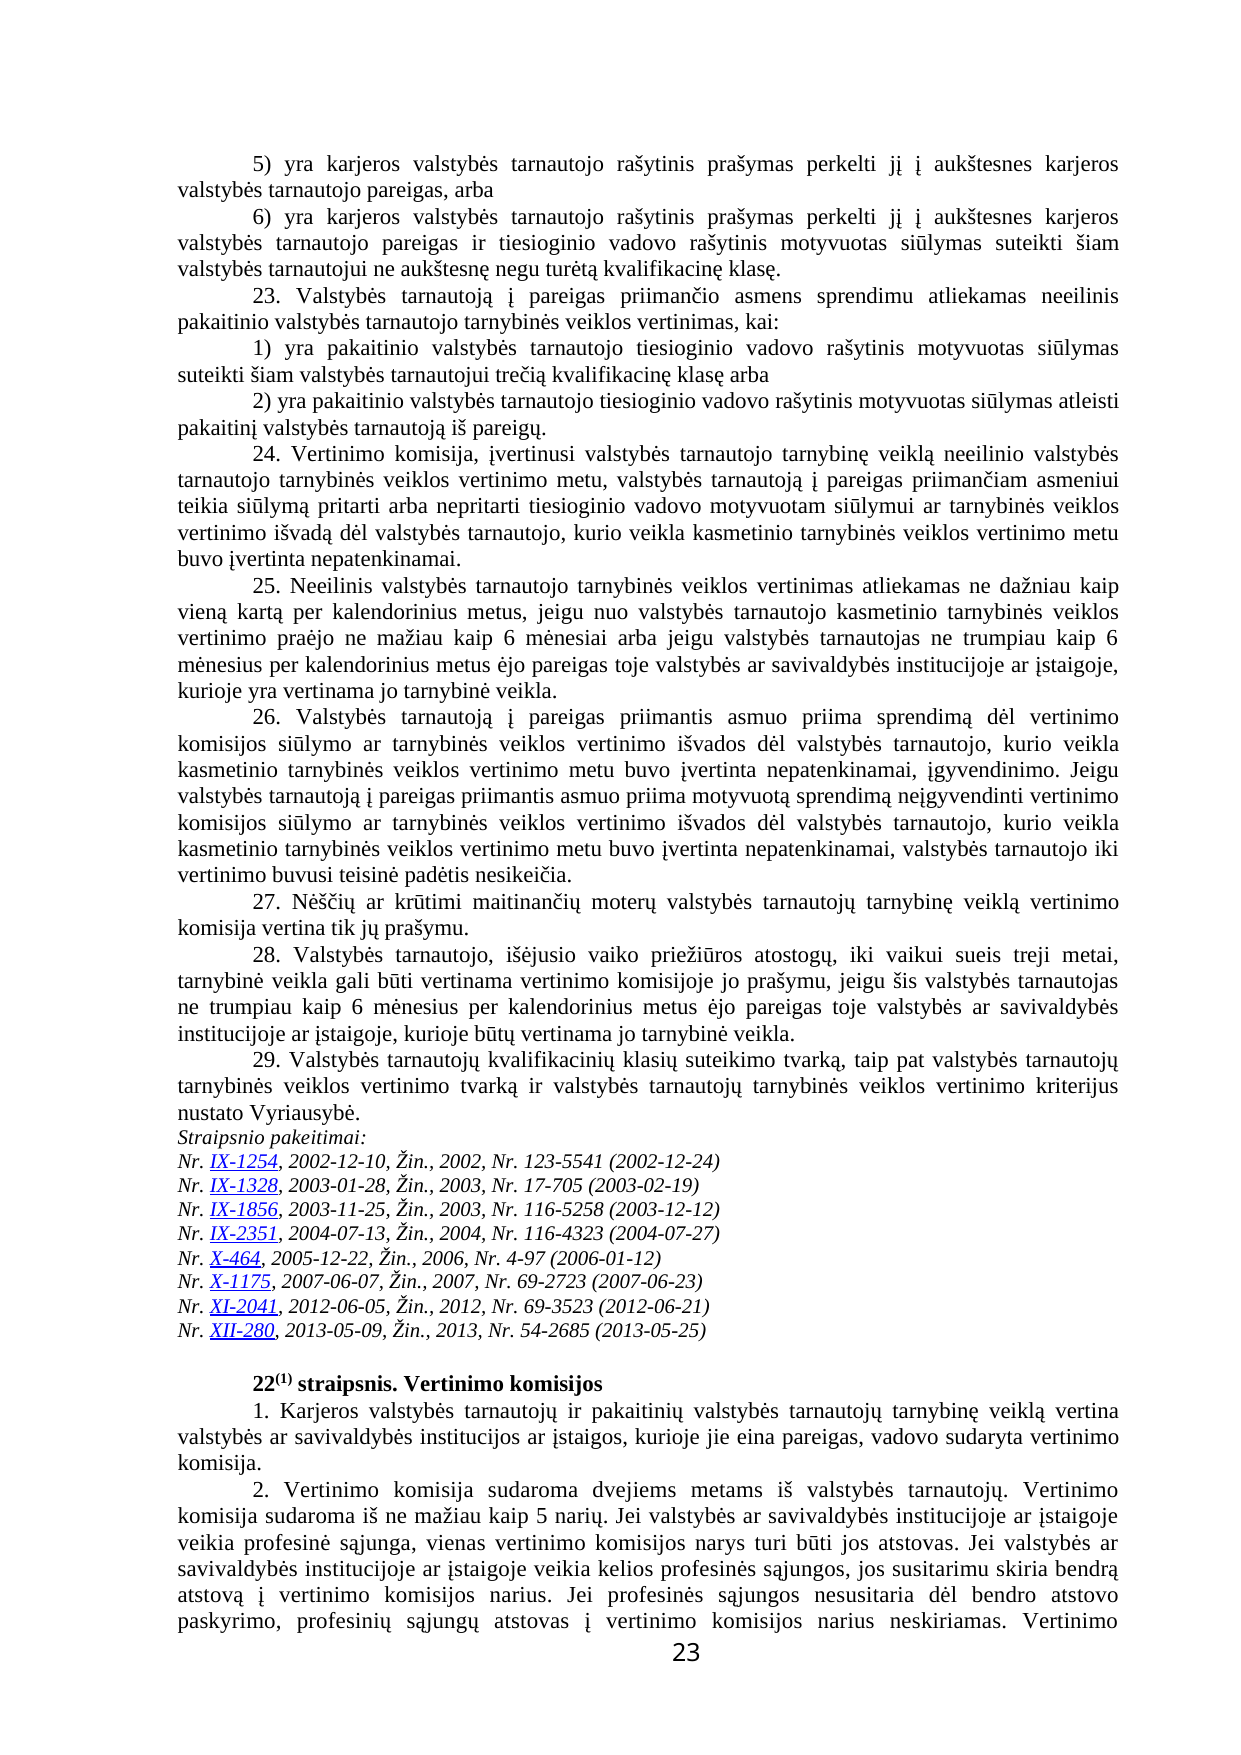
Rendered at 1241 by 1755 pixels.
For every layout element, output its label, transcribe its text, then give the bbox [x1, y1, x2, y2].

text 25. Neeilinis valstybės tarnautojo tarnybinės veiklos vertinimas atliekamas ne dažniau kaip vieną kartą per kalendorinius metus, jeigu nuo valstybės tarnautojo kasmetinio tarnybinės veiklos vertinimo praėjo ne mažiau kaip 6 mėnesiai arba jeigu valstybės tarnautojas ne trumpiau kaip 6 mėnesius per kalendorinius metus ėjo pareigas toje valstybės ar savivaldybės institucijoje ar įstaigoje, kurioje yra vertinama jo tarnybinė veikla. [177, 572, 1120, 703]
text 26. Valstybės tarnautoją į pareigas priimantis asmuo priima sprendimą dėl vertinimo komisijos siūlymo ar tarnybinės veiklos vertinimo išvados dėl valstybės tarnautojo, kurio veikla kasmetinio tarnybinės veiklos vertinimo metu buvo įvertinta nepatenkinamai, įgyvendinimo. Jeigu valstybės tarnautoją į pareigas priimantis asmuo priima motyvuotą sprendimą neįgyvendinti vertinimo komisijos siūlymo ar tarnybinės veiklos vertinimo išvados dėl valstybės tarnautojo, kurio veikla kasmetinio tarnybinės veiklos vertinimo metu buvo įvertinta nepatenkinamai, valstybės tarnautojo iki vertinimo buvusi teisinė padėtis nesikeičia. [177, 703, 1120, 888]
text Nr. XII-280, 2013-05-09, Žin., 2013, Nr. 54-2685 (2013-05-25) [177, 1318, 1120, 1342]
text 5) yra karjeros valstybės tarnautojo rašytinis prašymas perkelti jį į aukštesnes karjeros valstybės tarnautojo pareigas, arba [177, 150, 1120, 203]
text 28. Valstybės tarnautojo, išėjusio vaiko priežiūros atostogų, iki vaikui sueis treji metai, tarnybinė veikla gali būti vertinama vertinimo komisijoje jo prašymu, jeigu šis valstybės tarnautojas ne trumpiau kaip 6 mėnesius per kalendorinius metus ėjo pareigas toje valstybės ar savivaldybės institucijoje ar įstaigoje, kurioje būtų vertinama jo tarnybinė veikla. [177, 941, 1120, 1046]
text Nr. IX-1856, 2003-11-25, Žin., 2003, Nr. 116-5258 (2003-12-12) [177, 1197, 1120, 1221]
text 2. Vertinimo komisija sudaroma dvejiems metams iš valstybės tarnautojų. Vertinimo komisija sudaroma iš ne mažiau kaip 5 narių. Jei valstybės ar savivaldybės institucijoje ar įstaigoje veikia profesinė sąjunga, vienas vertinimo komisijos narys turi būti jos atstovas. Jei valstybės ar savivaldybės institucijoje ar įstaigoje veikia kelios profesinės sąjungos, jos susitarimu skiria bendrą atstovą į vertinimo komisijos narius. Jei profesinės sąjungos nesusitaria dėl bendro atstovo paskyrimo, profesinių sąjungų atstovas į vertinimo komisijos narius neskiriamas. Vertinimo [177, 1476, 1120, 1634]
text 1) yra pakaitinio valstybės tarnautojo tiesioginio vadovo rašytinis motyvuotas siūlymas suteikti šiam valstybės tarnautojui trečią kvalifikacinę klasę arba [177, 334, 1120, 387]
text Nr. X-464, 2005-12-22, Žin., 2006, Nr. 4-97 (2006-01-12) [177, 1245, 1120, 1269]
text 6) yra karjeros valstybės tarnautojo rašytinis prašymas perkelti jį į aukštesnes karjeros valstybės tarnautojo pareigas ir tiesioginio vadovo rašytinis motyvuotas siūlymas suteikti šiam valstybės tarnautojui ne aukštesnę negu turėtą kvalifikacinę klasę. [177, 203, 1120, 282]
text Nr. IX-1328, 2003-01-28, Žin., 2003, Nr. 17-705 (2003-02-19) [177, 1173, 1120, 1197]
text 27. Nėščių ar krūtimi maitinančių moterų valstybės tarnautojų tarnybinę veiklą vertinimo komisija vertina tik jų prašymu. [177, 888, 1120, 941]
text 29. Valstybės tarnautojų kvalifikacinių klasių suteikimo tvarką, taip pat valstybės tarnautojų tarnybinės veiklos vertinimo tvarką ir valstybės tarnautojų tarnybinės veiklos vertinimo kriterijus nustato Vyriausybė. [177, 1046, 1120, 1125]
text Nr. X-1175, 2007-06-07, Žin., 2007, Nr. 69-2723 (2007-06-23) [177, 1269, 1120, 1293]
text Nr. IX-2351, 2004-07-13, Žin., 2004, Nr. 116-4323 (2004-07-27) [177, 1221, 1120, 1245]
text Nr. IX-1254, 2002-12-10, Žin., 2002, Nr. 123-5541 (2002-12-24) [177, 1149, 1126, 1173]
text 23. Valstybės tarnautoją į pareigas priimančio asmens sprendimu atliekamas neeilinis pakaitinio valstybės tarnautojo tarnybinės veiklos vertinimas, kai: [177, 282, 1120, 334]
text Nr. XI-2041, 2012-06-05, Žin., 2012, Nr. 69-3523 (2012-06-21) [177, 1293, 1120, 1318]
text Straipsnio pakeitimai: [177, 1125, 1126, 1149]
text 1. Karjeros valstybės tarnautojų ir pakaitinių valstybės tarnautojų tarnybinę veiklą vertina valstybės ar savivaldybės institucijos ar įstaigos, kurioje jie eina pareigas, vadovo sudaryta vertinimo komisija. [177, 1397, 1120, 1476]
text 22(1) straipsnis. Vertinimo komisijos [177, 1370, 1120, 1397]
text 24. Vertinimo komisija, įvertinusi valstybės tarnautojo tarnybinę veiklą neeilinio valstybės tarnautojo tarnybinės veiklos vertinimo metu, valstybės tarnautoją į pareigas priimančiam asmeniui teikia siūlymą pritarti arba nepritarti tiesioginio vadovo motyvuotam siūlymui ar tarnybinės veiklos vertinimo išvadą dėl valstybės tarnautojo, kurio veikla kasmetinio tarnybinės veiklos vertinimo metu buvo įvertinta nepatenkinamai. [177, 440, 1120, 572]
text 2) yra pakaitinio valstybės tarnautojo tiesioginio vadovo rašytinis motyvuotas siūlymas atleisti pakaitinį valstybės tarnautoją iš pareigų. [177, 387, 1120, 440]
